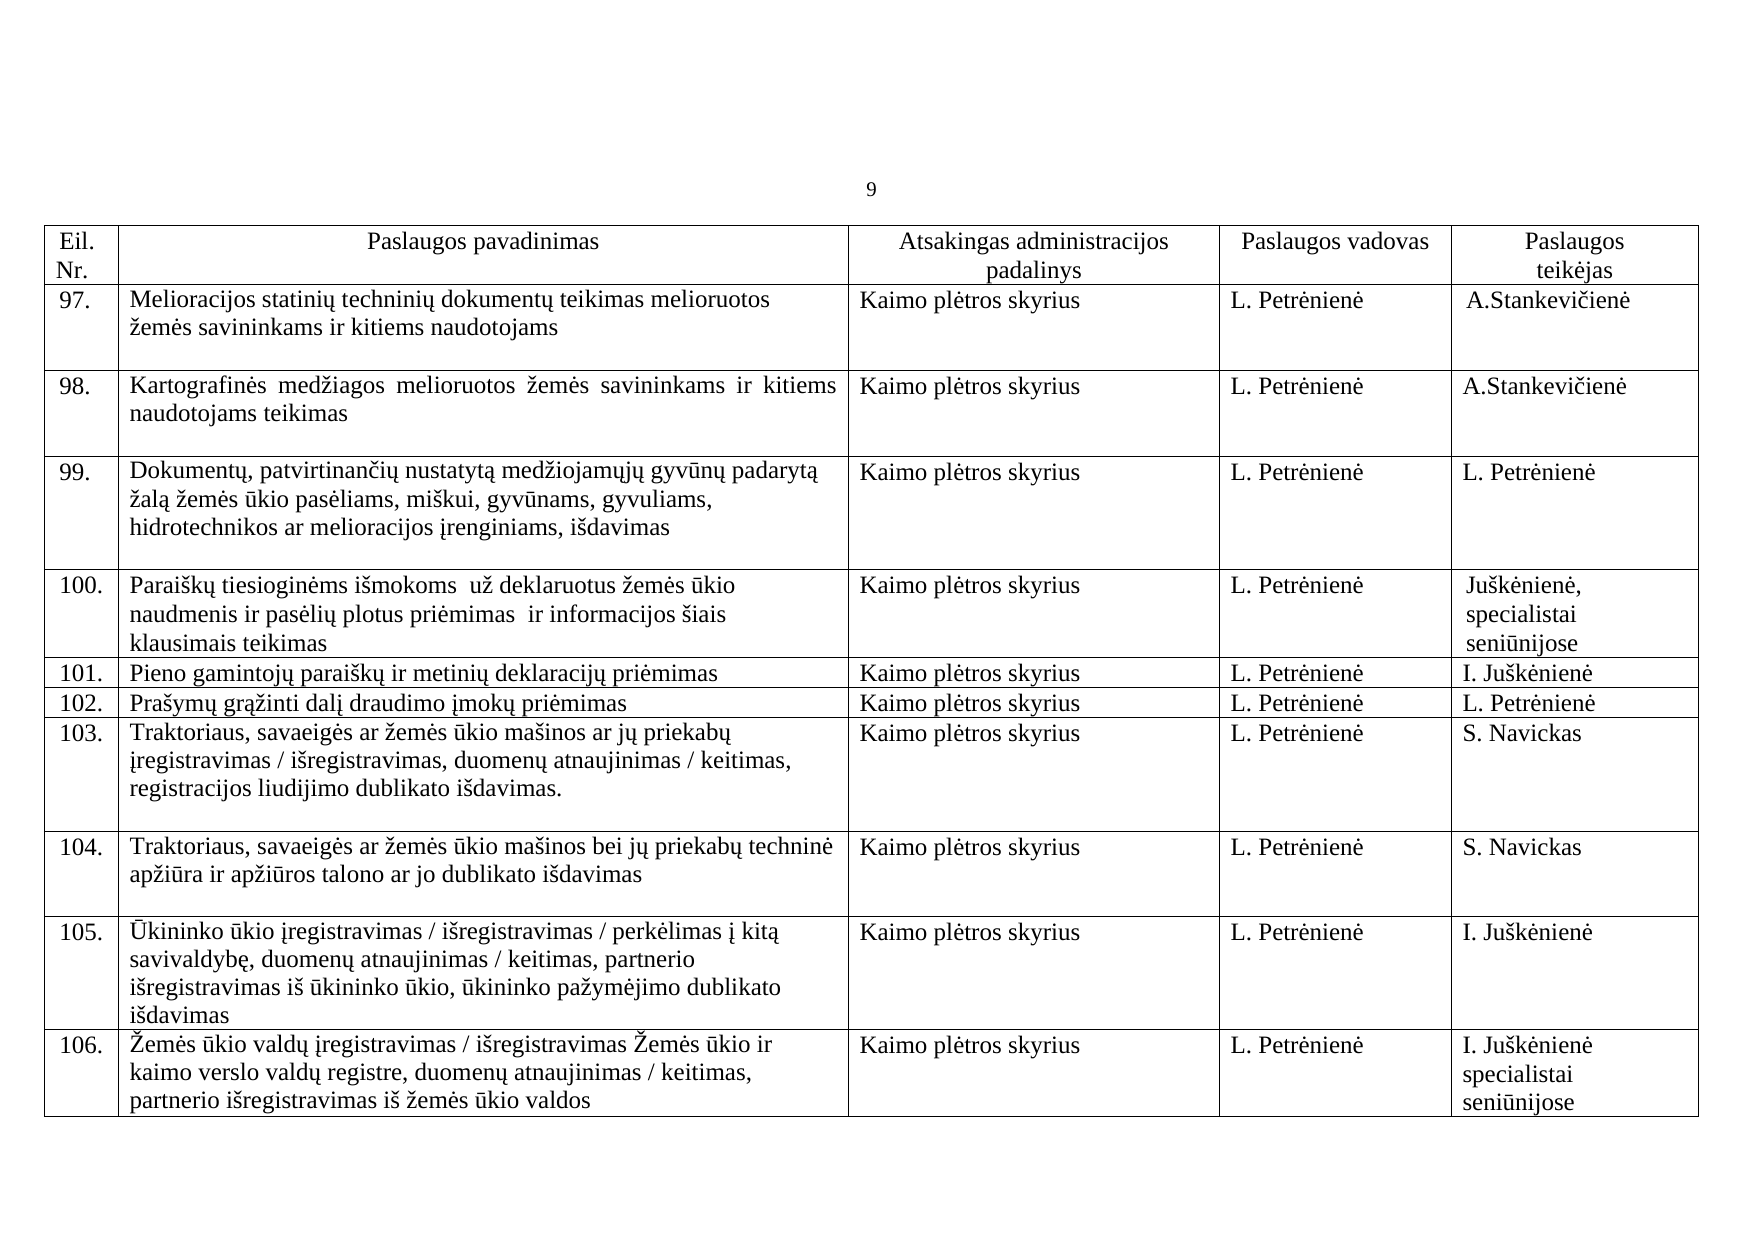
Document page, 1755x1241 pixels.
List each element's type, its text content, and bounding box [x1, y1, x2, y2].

table_cell L. Petrėnienė [1452, 457, 1698, 569]
table_cell Kaimo plėtros skyrius [849, 718, 1219, 831]
table_cell Pieno gamintojų paraiškų ir metinių deklaracijų priėmimas [119, 658, 848, 687]
table_cell Kaimo plėtros skyrius [849, 570, 1219, 657]
table_cell Kaimo plėtros skyrius [849, 658, 1219, 687]
table_cell 102. [45, 688, 118, 717]
table_header Paslaugos pavadinimas [119, 226, 848, 284]
table_cell Traktoriaus, savaeigės ar žemės ūkio mašinos bei jų priekabų techninė apžiūra ir apžiūros talono ar jo dublikato išdavimas [119, 832, 848, 916]
table_cell L. Petrėnienė [1220, 570, 1451, 657]
table_cell I. Juškėnienė [1452, 917, 1698, 1029]
table_cell S. Navickas [1452, 718, 1698, 831]
table_cell Ūkininko ūkio įregistravimas / išregistravimas / perkėlimas į kitą savivaldybę, duomenų atnaujinimas / keitimas, partnerio išregistravimas iš ūkininko ūkio, ūkininko pažymėjimo dublikato išdavimas [119, 917, 848, 1029]
table_cell L. Petrėnienė [1452, 688, 1698, 717]
table_header Atsakingas administracijos padalinys [849, 226, 1219, 284]
table_cell Žemės ūkio valdų įregistravimas / išregistravimas Žemės ūkio ir kaimo verslo valdų registre, duomenų atnaujinimas / keitimas, partnerio išregistravimas iš žemės ūkio valdos [119, 1030, 848, 1116]
table_cell 106. [45, 1030, 118, 1116]
table_cell 98. [45, 371, 118, 456]
table_cell 100. [45, 570, 118, 657]
table_cell L. Petrėnienė [1220, 457, 1451, 569]
table_cell Melioracijos statinių techninių dokumentų teikimas melioruotos žemės savininkams ir kitiems naudotojams [119, 285, 848, 370]
table_header Paslaugos teikėjas [1452, 226, 1698, 284]
table_cell 104. [45, 832, 118, 916]
table_cell L. Petrėnienė [1220, 718, 1451, 831]
table_cell Kaimo plėtros skyrius [849, 832, 1219, 916]
table_cell S. Navickas [1452, 832, 1698, 916]
table_cell Kaimo plėtros skyrius [849, 1030, 1219, 1116]
table_cell L. Petrėnienė [1220, 371, 1451, 456]
table_cell 101. [45, 658, 118, 687]
table_cell Kartografinės medžiagos melioruotos žemės savininkams ir kitiems naudotojams teikimas [119, 371, 848, 456]
table_cell L. Petrėnienė [1220, 917, 1451, 1029]
table_cell Paraiškų tiesioginėms išmokoms už deklaruotus žemės ūkio naudmenis ir pasėlių plotus priėmimas ir informacijos šiais klausimais teikimas [119, 570, 848, 657]
table_cell I. Juškėnienė specialistai seniūnijose [1452, 1030, 1698, 1116]
table_cell L. Petrėnienė [1220, 658, 1451, 687]
table_cell L. Petrėnienė [1220, 832, 1451, 916]
table_cell Kaimo plėtros skyrius [849, 457, 1219, 569]
table_header Paslaugos vadovas [1220, 226, 1451, 284]
table_cell Traktoriaus, savaeigės ar žemės ūkio mašinos ar jų priekabų įregistravimas / išregistravimas, duomenų atnaujinimas / keitimas, registracijos liudijimo dublikato išdavimas. [119, 718, 848, 831]
table_cell A.Stankevičienė [1452, 285, 1698, 370]
table_cell L. Petrėnienė [1220, 285, 1451, 370]
table_cell A.Stankevičienė [1452, 371, 1698, 456]
table_cell Dokumentų, patvirtinančių nustatytą medžiojamųjų gyvūnų padarytą žalą žemės ūkio pasėliams, miškui, gyvūnams, gyvuliams, hidrotechnikos ar melioracijos įrenginiams, išdavimas [119, 457, 848, 569]
table_cell Prašymų grąžinti dalį draudimo įmokų priėmimas [119, 688, 848, 717]
table_cell 105. [45, 917, 118, 1029]
table_cell Kaimo plėtros skyrius [849, 371, 1219, 456]
table_cell L. Petrėnienė [1220, 1030, 1451, 1116]
table_cell 103. [45, 718, 118, 831]
table_cell 97. [45, 285, 118, 370]
table_cell Kaimo plėtros skyrius [849, 917, 1219, 1029]
table_header Eil. Nr. [45, 226, 118, 284]
table_cell L. Petrėnienė [1220, 688, 1451, 717]
table_cell I. Juškėnienė [1452, 658, 1698, 687]
table_cell Kaimo plėtros skyrius [849, 688, 1219, 717]
table_cell Kaimo plėtros skyrius [849, 285, 1219, 370]
table_cell Juškėnienė, specialistai seniūnijose [1452, 570, 1698, 657]
table_cell 99. [45, 457, 118, 569]
